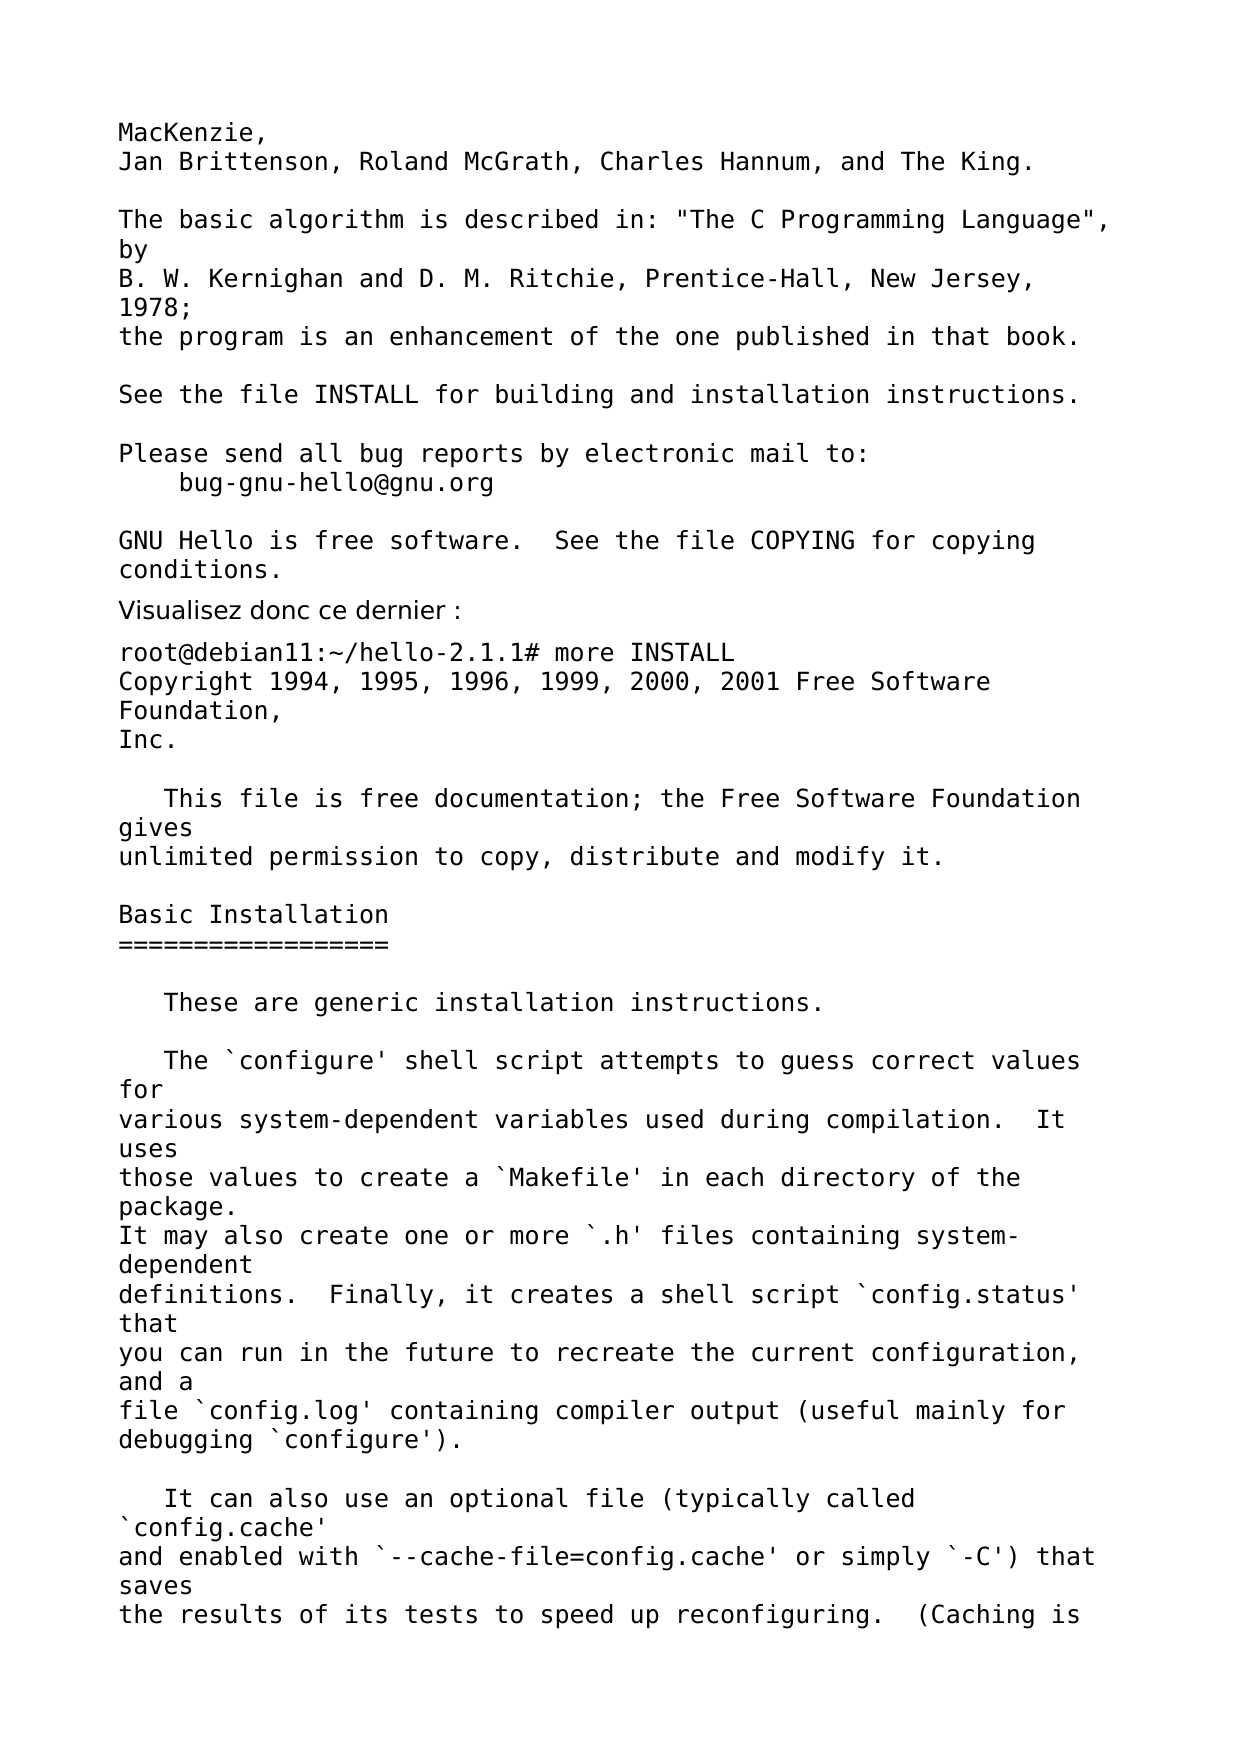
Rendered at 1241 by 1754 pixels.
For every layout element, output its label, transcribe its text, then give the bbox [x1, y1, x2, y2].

text Visualisez donc ce dernier : [118, 597, 1122, 626]
text MacKenzie, Jan Brittenson, Roland McGrath, Charles Hannum, and The King. The basic algorithm is described in: "The C Programming Language", by B. W. Kernighan and D. M. Ritchie, Prentice-Hall, New Jersey, 1978; the program is an enhancement of the one published in that book. See the file INSTALL for building and installation instructions. Please send all bug reports by electronic mail to: bug-gnu-hello@gnu.org GNU Hello is free software. See the file COPYING for copying conditions. [118, 118, 1122, 585]
text root@debian11:~/hello-2.1.1# more INSTALL Copyright 1994, 1995, 1996, 1999, 2000, 2001 Free Software Foundation, Inc. This file is free documentation; the Free Software Foundation gives unlimited permission to copy, distribute and modify it. Basic Installation ================== These are generic installation instructions. The `configure' shell script attempts to guess correct values for various system-dependent variables used during compilation. It uses those values to create a `Makefile' in each directory of the package. It may also create one or more `.h' files containing system-dependent definitions. Finally, it creates a shell script `config.status' that you can run in the future to recreate the current configuration, and a file `config.log' containing compiler output (useful mainly for debugging `configure'). It can also use an optional file (typically called `config.cache' and enabled with `--cache-file=config.cache' or simply `-C') that saves the results of its tests to speed up reconfiguring. (Caching is [118, 638, 1122, 1630]
